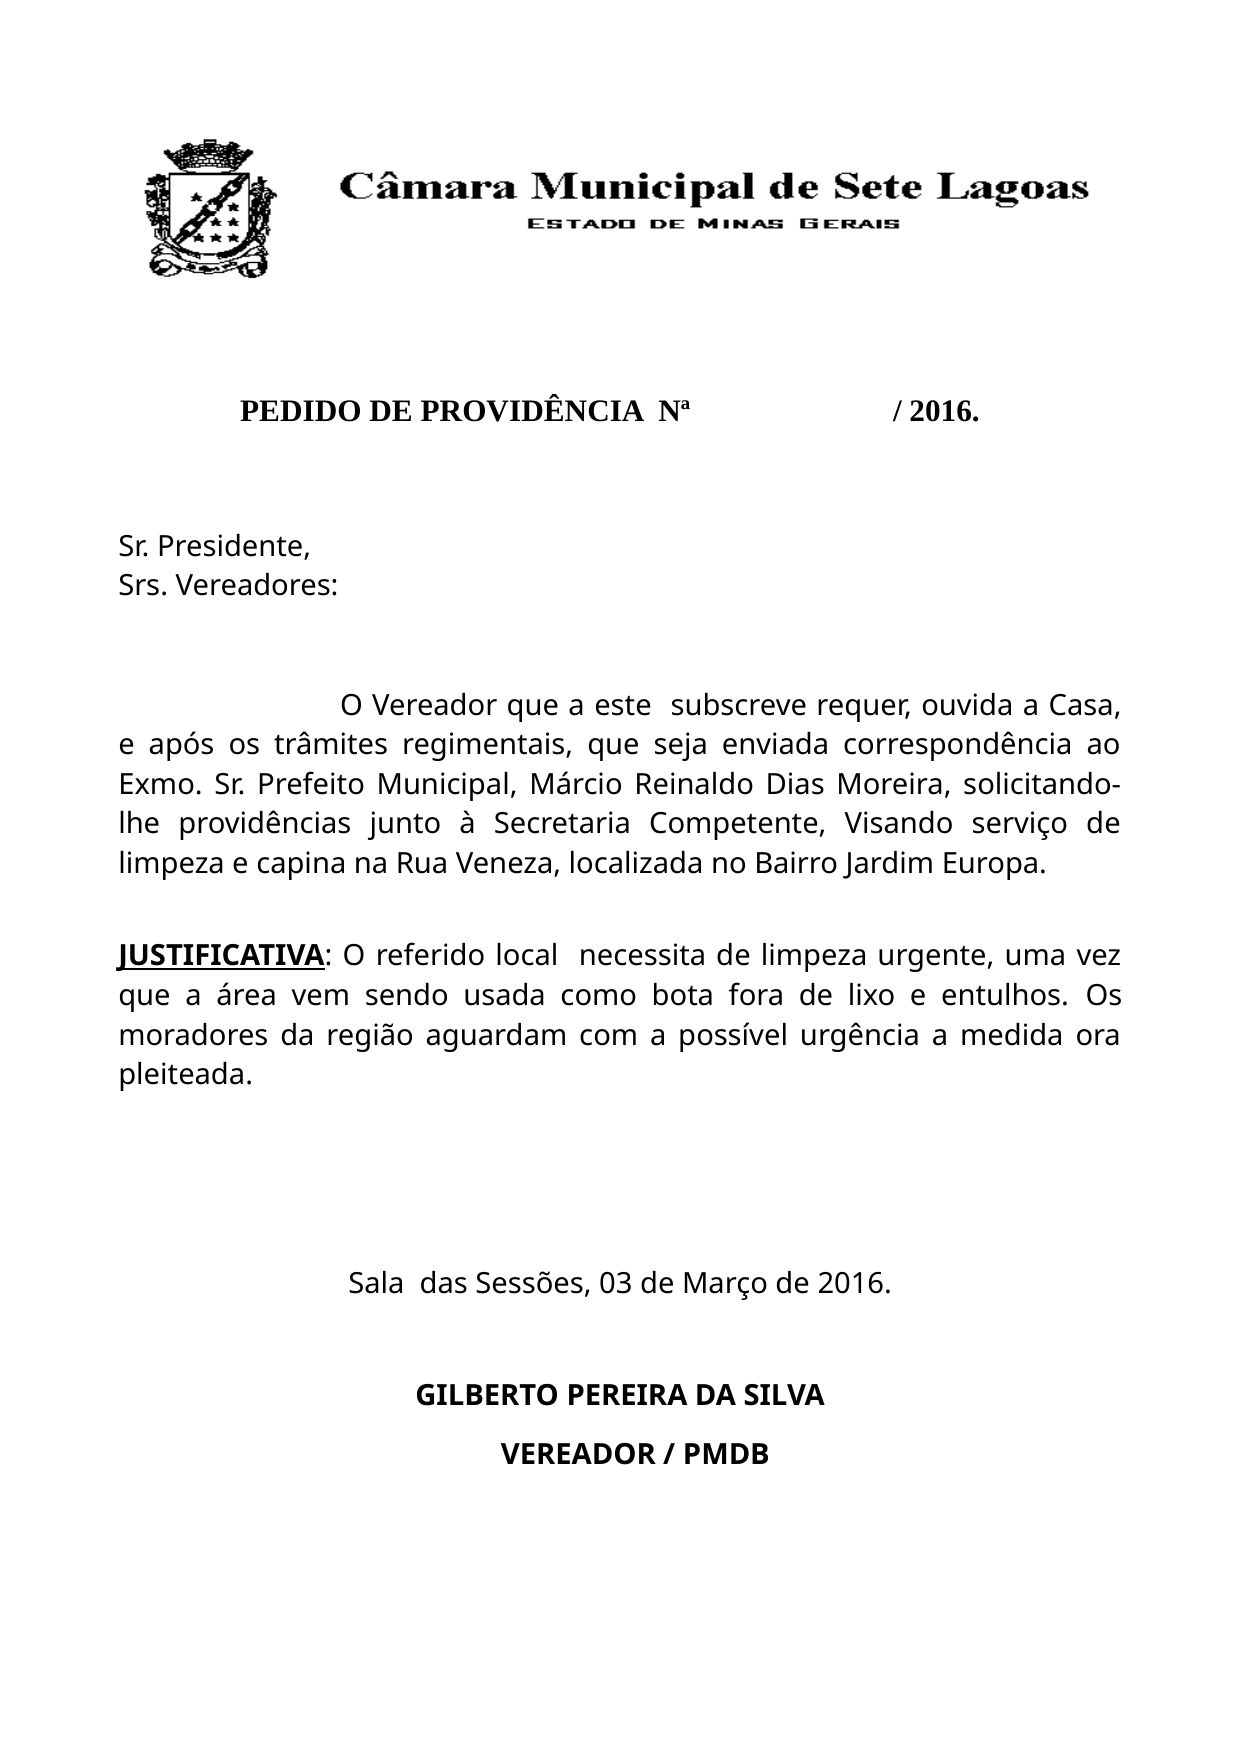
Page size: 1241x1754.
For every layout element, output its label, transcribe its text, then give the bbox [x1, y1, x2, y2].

text Srs. Vereadores: [118, 565, 1122, 604]
text JUSTIFICATIVA: O referido local necessita de limpeza urgente, uma vez que a área vem sendo usada como bota fora de lixo e entulhos. Os moradores da região aguardam com a possível urgência a medida ora pleiteada. [118, 934, 1122, 1093]
text PEDIDO DE PROVIDÊNCIA Nª / 2016. [118, 387, 1122, 430]
picture [134, 127, 1106, 288]
text VEREADOR / PMDB [118, 1433, 1122, 1473]
text O Vereador que a este subscreve requer, ouvida a Casa, e após os trâmites regimentais, que seja enviada correspondência ao Exmo. Sr. Prefeito Municipal, Márcio Reinaldo Dias Moreira, solicitando-lhe providências junto à Secretaria Competente, Visando serviço de limpeza e capina na Rua Veneza, localizada no Bairro Jardim Europa. [118, 684, 1122, 882]
subtitle GILBERTO PEREIRA DA SILVA [118, 1374, 1122, 1413]
text Sr. Presidente, [118, 525, 1122, 565]
text Sala das Sessões, 03 de Março de 2016. [118, 1262, 1122, 1302]
